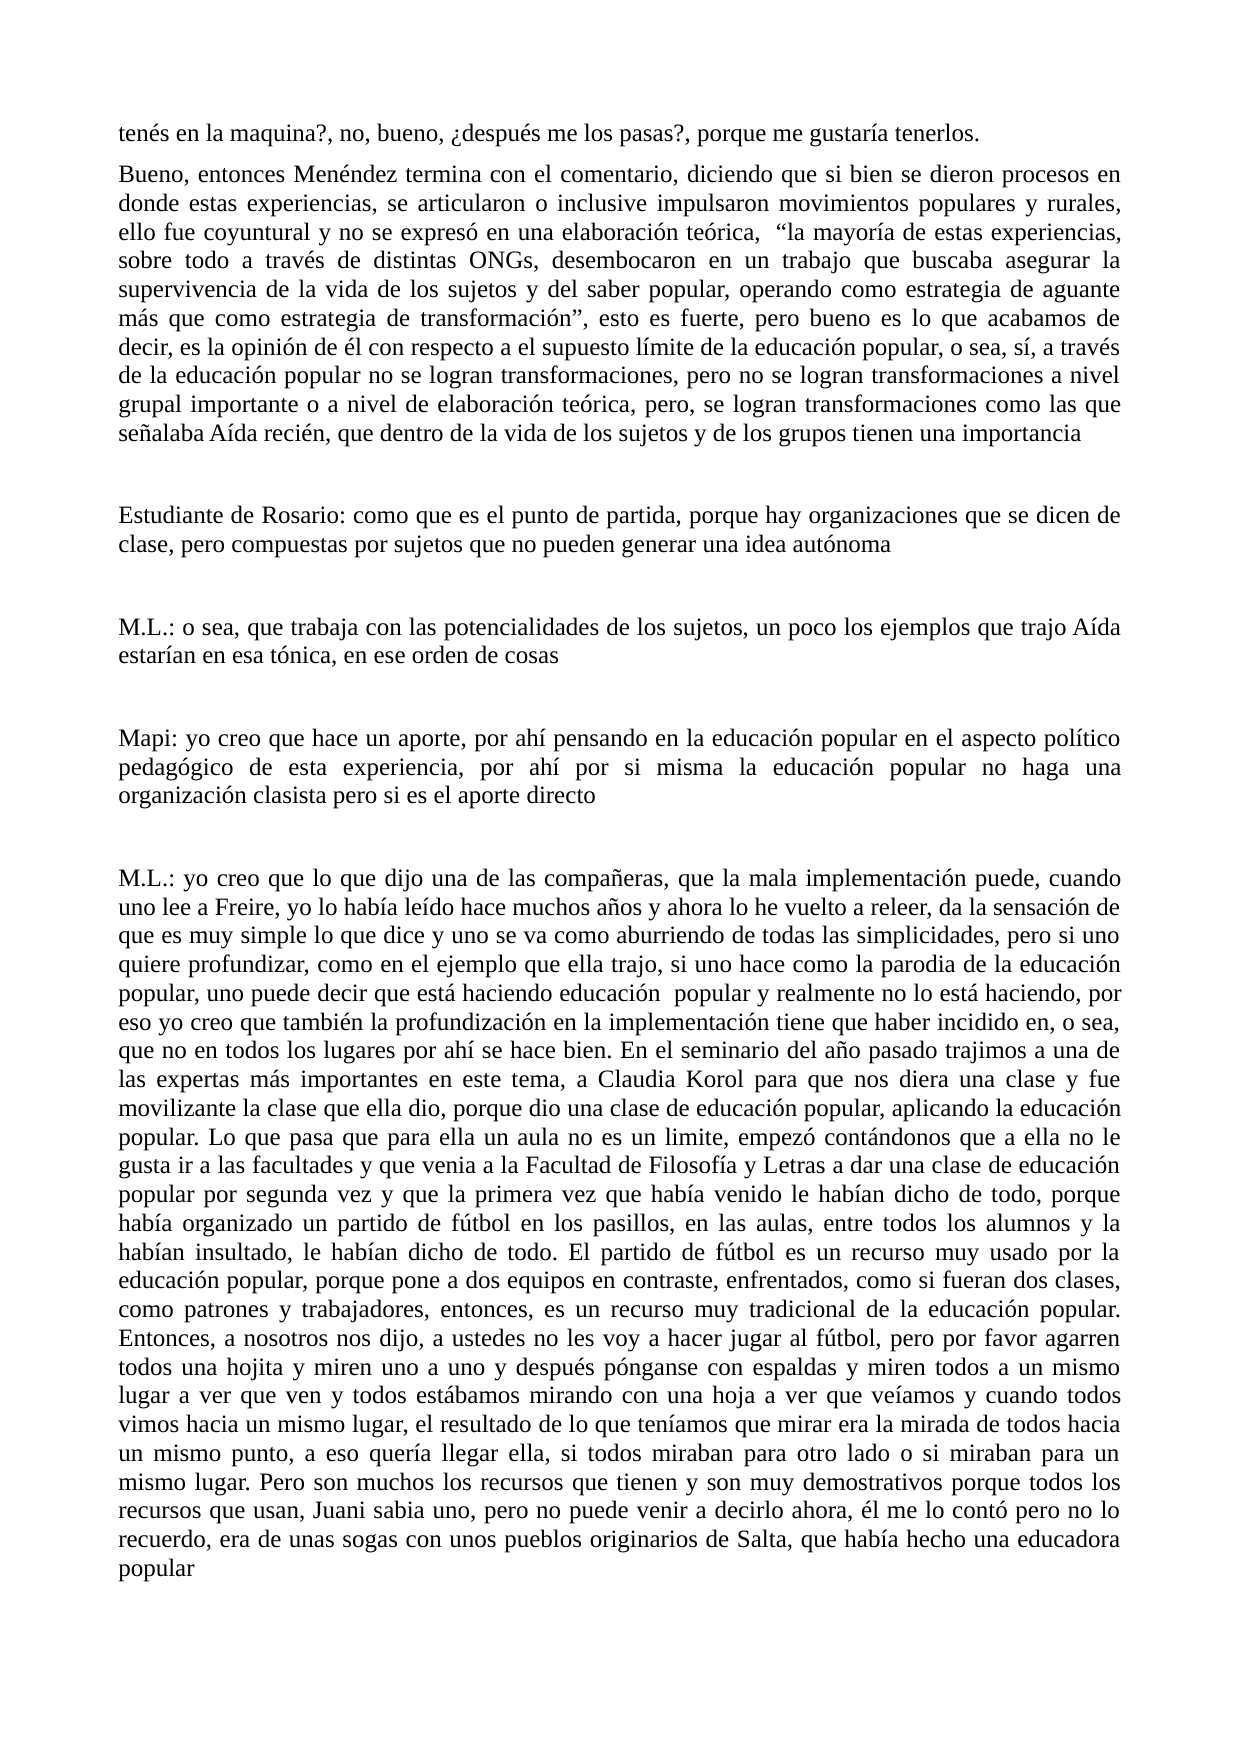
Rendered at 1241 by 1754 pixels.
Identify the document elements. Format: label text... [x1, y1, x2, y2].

text Estudiante de Rosario: como que es el punto de partida, porque hay organizaciones que se dicen de clase, pero compuestas por sujetos que no pueden generar una idea autónoma [118, 501, 1122, 558]
text Mapi: yo creo que hace un aporte, por ahí pensando en la educación popular en el aspecto político pedagógico de esta experiencia, por ahí por si misma la educación popular no haga una organización clasista pero si es el aporte directo [118, 723, 1122, 809]
text Bueno, entonces Menéndez termina con el comentario, diciendo que si bien se dieron procesos en donde estas experiencias, se articularon o inclusive impulsaron movimientos populares y rurales, ello fue coyuntural y no se expresó en una elaboración teórica, “la mayoría de estas experiencias, sobre todo a través de distintas ONGs, desembocaron en un trabajo que buscaba asegurar la supervivencia de la vida de los sujetos y del saber popular, operando como estrategia de aguante más que como estrategia de transformación”, esto es fuerte, pero bueno es lo que acabamos de decir, es la opinión de él con respecto a el supuesto límite de la educación popular, o sea, sí, a través de la educación popular no se logran transformaciones, pero no se logran transformaciones a nivel grupal importante o a nivel de elaboración teórica, pero, se logran transformaciones como las que señalaba Aída recién, que dentro de la vida de los sujetos y de los grupos tienen una importancia [118, 159, 1122, 447]
text tenés en la maquina?, no, bueno, ¿después me los pasas?, porque me gustaría tenerlos. [118, 118, 1122, 147]
text M.L.: yo creo que lo que dijo una de las compañeras, que la mala implementación puede, cuando uno lee a Freire, yo lo había leído hace muchos años y ahora lo he vuelto a releer, da la sensación de que es muy simple lo que dice y uno se va como aburriendo de todas las simplicidades, pero si uno quiere profundizar, como en el ejemplo que ella trajo, si uno hace como la parodia de la educación popular, uno puede decir que está haciendo educación popular y realmente no lo está haciendo, por eso yo creo que también la profundización en la implementación tiene que haber incidido en, o sea, que no en todos los lugares por ahí se hace bien. En el seminario del año pasado trajimos a una de las expertas más importantes en este tema, a Claudia Korol para que nos diera una clase y fue movilizante la clase que ella dio, porque dio una clase de educación popular, aplicando la educación popular. Lo que pasa que para ella un aula no es un limite, empezó contándonos que a ella no le gusta ir a las facultades y que venia a la Facultad de Filosofía y Letras a dar una clase de educación popular por segunda vez y que la primera vez que había venido le habían dicho de todo, porque había organizado un partido de fútbol en los pasillos, en las aulas, entre todos los alumnos y la habían insultado, le habían dicho de todo. El partido de fútbol es un recurso muy usado por la educación popular, porque pone a dos equipos en contraste, enfrentados, como si fueran dos clases, como patrones y trabajadores, entonces, es un recurso muy tradicional de la educación popular. Entonces, a nosotros nos dijo, a ustedes no les voy a hacer jugar al fútbol, pero por favor agarren todos una hojita y miren uno a uno y después pónganse con espaldas y miren todos a un mismo lugar a ver que ven y todos estábamos mirando con una hoja a ver que veíamos y cuando todos vimos hacia un mismo lugar, el resultado de lo que teníamos que mirar era la mirada de todos hacia un mismo punto, a eso quería llegar ella, si todos miraban para otro lado o si miraban para un mismo lugar. Pero son muchos los recursos que tienen y son muy demostrativos porque todos los recursos que usan, Juani sabia uno, pero no puede venir a decirlo ahora, él me lo contó pero no lo recuerdo, era de unas sogas con unos pueblos originarios de Salta, que había hecho una educadora popular [118, 863, 1122, 1582]
text M.L.: o sea, que trabaja con las potencialidades de los sujetos, un poco los ejemplos que trajo Aída estarían en esa tónica, en ese orden de cosas [118, 612, 1122, 669]
